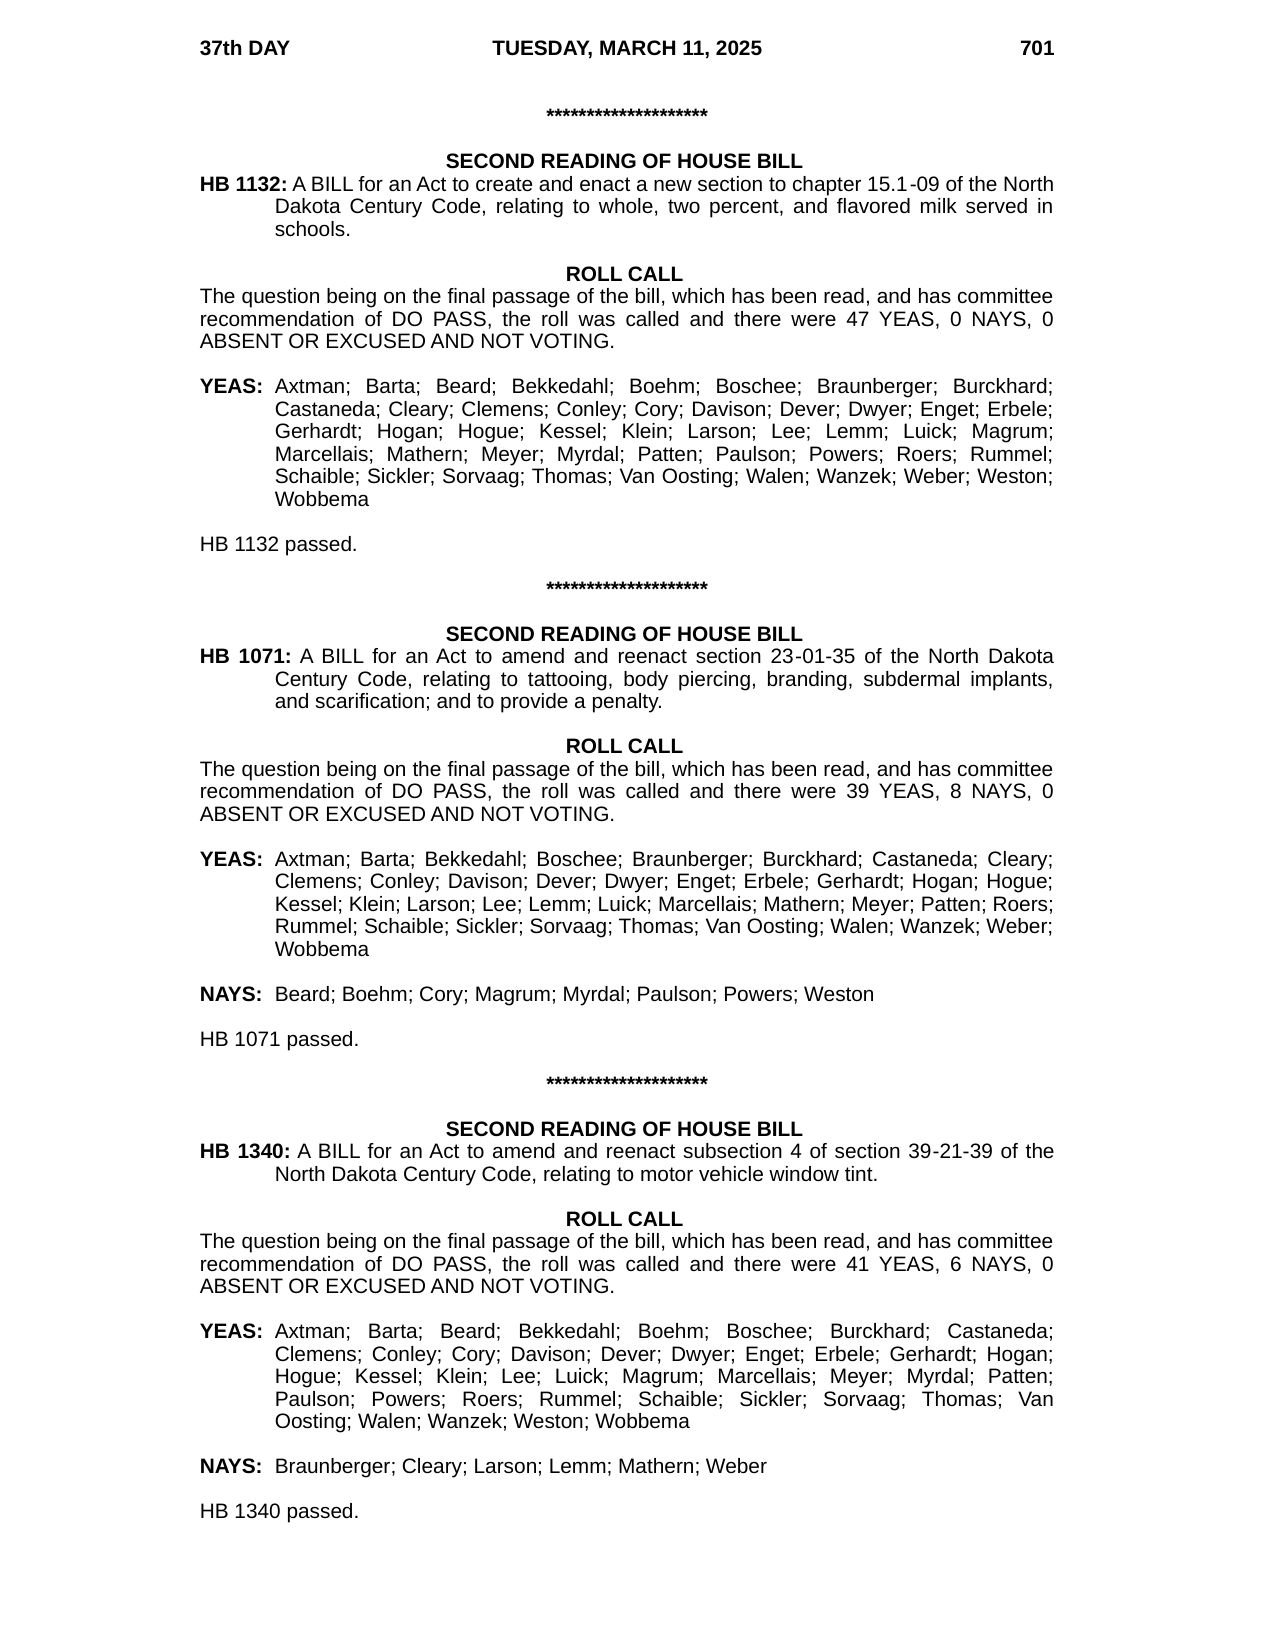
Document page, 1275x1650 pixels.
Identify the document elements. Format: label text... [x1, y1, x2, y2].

text SECOND READING OF HOUSE BILL [199, 1118, 1054, 1141]
title HB 1132: A BILL for an Act to create and enact a new section to chapter 15.1‑09 of the North Dakota Century Code, relating to whole, two percent, and flavored milk served in schools. [199, 173, 1054, 241]
text The question being on the final passage of the bill, which has been read, and has committee recommendation of DO PASS, the roll was called and there were 47 YEAS, 0 NAYS, 0 ABSENT OR EXCUSED AND NOT VOTING. [199, 286, 1054, 353]
title YEAS: Axtman; Barta; Beard; Bekkedahl; Boehm; Boschee; Burckhard; Castaneda; Clemens; Conley; Cory; Davison; Dever; Dwyer; Enget; Erbele; Gerhardt; Hogan; Hogue; Kessel; Klein; Lee; Luick; Magrum; Marcellais; Meyer; Myrdal; Patten; Paulson; Powers; Roers; Rummel; Schaible; Sickler; Sorvaag; Thomas; Van Oosting; Walen; Wanzek; Weston; Wobbema [199, 1321, 1054, 1433]
text The question being on the final passage of the bill, which has been read, and has committee recommendation of DO PASS, the roll was called and there were 41 YEAS, 6 NAYS, 0 ABSENT OR EXCUSED AND NOT VOTING. [199, 1231, 1054, 1298]
text ******************** [199, 106, 1054, 128]
text SECOND READING OF HOUSE BILL [199, 151, 1054, 173]
text ******************** [199, 578, 1054, 601]
title NAYS: Beard; Boehm; Cory; Magrum; Myrdal; Paulson; Powers; Weston [199, 983, 1054, 1006]
text ******************** [199, 1073, 1054, 1096]
text ROLL CALL [199, 1208, 1054, 1231]
title HB 1340: A BILL for an Act to amend and reenact subsection 4 of section 39‑21‑39 of the North Dakota Century Code, relating to motor vehicle window tint. [199, 1141, 1054, 1186]
text HB 1340 passed. [199, 1501, 1054, 1523]
subtitle Page 701 [9, 9, 109, 33]
title YEAS: Axtman; Barta; Beard; Bekkedahl; Boehm; Boschee; Braunberger; Burckhard; Castaneda; Cleary; Clemens; Conley; Cory; Davison; Dever; Dwyer; Enget; Erbele; Gerhardt; Hogan; Hogue; Kessel; Klein; Larson; Lee; Lemm; Luick; Magrum; Marcellais; Mathern; Meyer; Myrdal; Patten; Paulson; Powers; Roers; Rummel; Schaible; Sickler; Sorvaag; Thomas; Van Oosting; Walen; Wanzek; Weber; Weston; Wobbema [199, 376, 1054, 511]
text SECOND READING OF HOUSE BILL [199, 623, 1054, 646]
text HB 1132 passed. [199, 533, 1054, 556]
title NAYS: Braunberger; Cleary; Larson; Lemm; Mathern; Weber [199, 1456, 1054, 1478]
text HB 1071 passed. [199, 1028, 1054, 1051]
title HB 1071: A BILL for an Act to amend and reenact section 23‑01‑35 of the North Dakota Century Code, relating to tattooing, body piercing, branding, subdermal implants, and scarification; and to provide a penalty. [199, 646, 1054, 713]
text The question being on the final passage of the bill, which has been read, and has committee recommendation of DO PASS, the roll was called and there were 39 YEAS, 8 NAYS, 0 ABSENT OR EXCUSED AND NOT VOTING. [199, 758, 1054, 826]
title YEAS: Axtman; Barta; Bekkedahl; Boschee; Braunberger; Burckhard; Castaneda; Cleary; Clemens; Conley; Davison; Dever; Dwyer; Enget; Erbele; Gerhardt; Hogan; Hogue; Kessel; Klein; Larson; Lee; Lemm; Luick; Marcellais; Mathern; Meyer; Patten; Roers; Rummel; Schaible; Sickler; Sorvaag; Thomas; Van Oosting; Walen; Wanzek; Weber; Wobbema [199, 848, 1054, 961]
text ROLL CALL [199, 736, 1054, 758]
text ROLL CALL [199, 263, 1054, 286]
text [0, 0, 118, 42]
